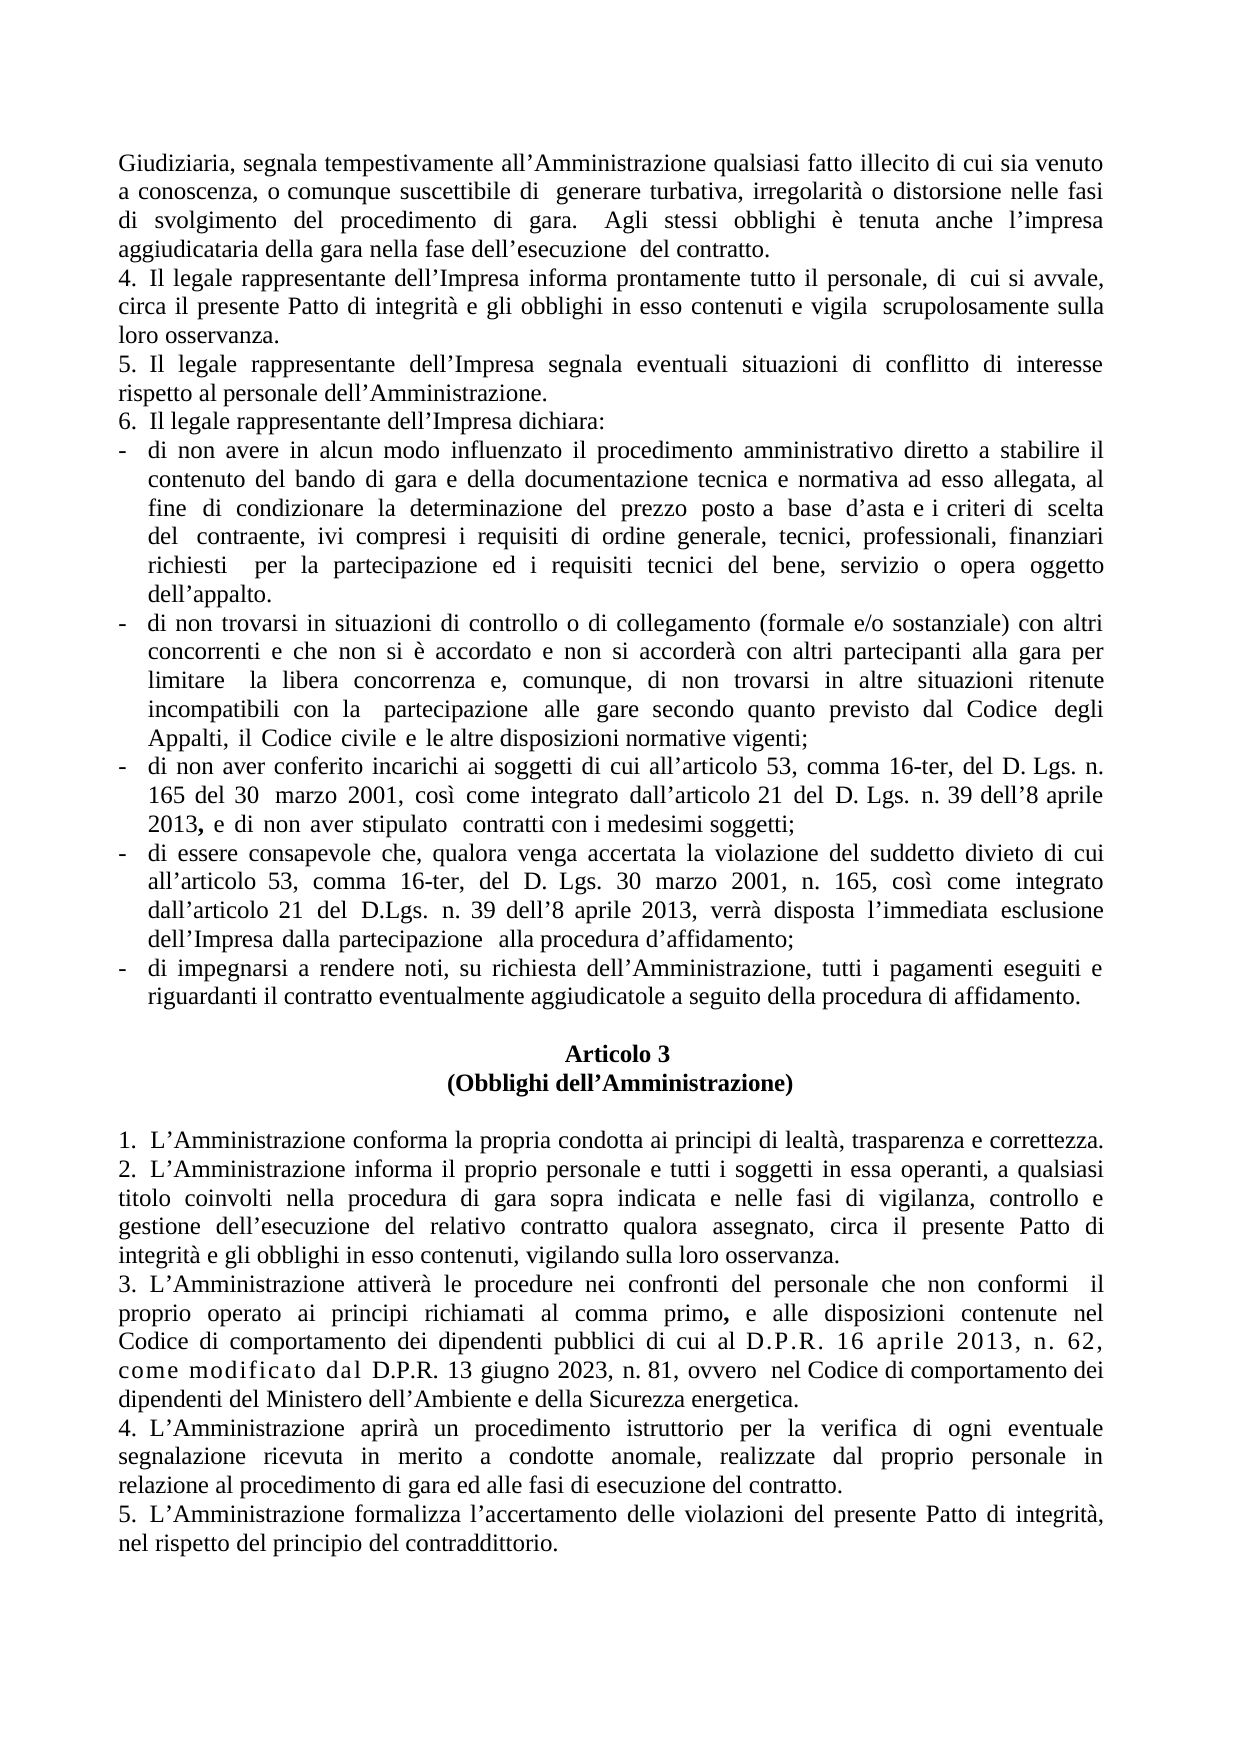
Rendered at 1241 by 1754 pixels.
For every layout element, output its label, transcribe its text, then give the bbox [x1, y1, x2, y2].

list Il legale rappresentante dell’Impresa dichiara: [118, 406, 1122, 435]
list di essere consapevole che, qualora venga accertata la violazione del suddetto divieto di cui all’articolo 53, comma 16-ter, del D. Lgs. 30 marzo 2001, n. 165, così come integrato dall’articolo 21 del D.Lgs. n. 39 dell’8 aprile 2013, verrà disposta l’immediata esclusione dell’Impresa dalla partecipazione alla procedura d’affidamento; [118, 838, 1104, 953]
list L’Amministrazione aprirà un procedimento istruttorio per la verifica di ogni eventuale segnalazione ricevuta in merito a condotte anomale, realizzate dal proprio personale in relazione al procedimento di gara ed alle fasi di esecuzione del contratto. [118, 1413, 1104, 1499]
text Articolo 3 [451, 1039, 783, 1068]
list di impegnarsi a rendere noti, su richiesta dell’Amministrazione, tutti i pagamenti eseguiti e riguardanti il contratto eventualmente aggiudicatole a seguito della procedura di affidamento. [118, 953, 1104, 1010]
list L’Amministrazione attiverà le procedure nei confronti del personale che non conformi il proprio operato ai principi richiamati al comma primo, e alle disposizioni contenute nel Codice di comportamento dei dipendenti pubblici di cui al D.P.R. 16 aprile 2013, n. 62, come modificato dal D.P.R. 13 giugno 2023, n. 81, ovvero nel Codice di comportamento dei dipendenti del Ministero dell’Ambiente e della Sicurezza energetica. [118, 1269, 1104, 1413]
list L’Amministrazione formalizza l’accertamento delle violazioni del presente Patto di integrità, nel rispetto del principio del contraddittorio. [118, 1499, 1104, 1556]
text (Obblighi dell’Amministrazione) [118, 1068, 1122, 1096]
list Giudiziaria, segnala tempestivamente all’Amministrazione qualsiasi fatto illecito di cui sia venuto a conoscenza, o comunque suscettibile di generare turbativa, irregolarità o distorsione nelle fasi di svolgimento del procedimento di gara. Agli stessi obblighi è tenuta anche l’impresa aggiudicataria della gara nella fase dell’esecuzione del contratto. [118, 148, 1104, 263]
list di non avere in alcun modo influenzato il procedimento amministrativo diretto a stabilire il contenuto del bando di gara e della documentazione tecnica e normativa ad esso allegata, al fine di condizionare la determinazione del prezzo posto a base d’asta e i criteri di scelta del contraente, ivi compresi i requisiti di ordine generale, tecnici, professionali, finanziari richiesti per la partecipazione ed i requisiti tecnici del bene, servizio o opera oggetto dell’appalto. [118, 435, 1104, 608]
list Il legale rappresentante dell’Impresa informa prontamente tutto il personale, di cui si avvale, circa il presente Patto di integrità e gli obblighi in esso contenuti e vigila scrupolosamente sulla loro osservanza. [118, 263, 1104, 349]
list Il legale rappresentante dell’Impresa segnala eventuali situazioni di conflitto di interesse rispetto al personale dell’Amministrazione. [118, 349, 1103, 406]
text 1. L’Amministrazione conforma la propria condotta ai principi di lealtà, trasparenza e correttezza. 2. L’Amministrazione informa il proprio personale e tutti i soggetti in essa operanti, a qualsiasi titolo coinvolti nella procedura di gara sopra indicata e nelle fasi di vigilanza, controllo e gestione dell’esecuzione del relativo contratto qualora assegnato, circa il presente Patto di integrità e gli obblighi in esso contenuti, vigilando sulla loro osservanza. [118, 1125, 1104, 1269]
list di non trovarsi in situazioni di controllo o di collegamento (formale e/o sostanziale) con altri concorrenti e che non si è accordato e non si accorderà con altri partecipanti alla gara per limitare la libera concorrenza e, comunque, di non trovarsi in altre situazioni ritenute incompatibili con la partecipazione alle gare secondo quanto previsto dal Codice degli Appalti, il Codice civile e le altre disposizioni normative vigenti; [118, 608, 1104, 751]
list di non aver conferito incarichi ai soggetti di cui all’articolo 53, comma 16-ter, del D. Lgs. n. 165 del 30 marzo 2001, così come integrato dall’articolo 21 del D. Lgs. n. 39 dell’8 aprile 2013, e di non aver stipulato contratti con i medesimi soggetti; [118, 751, 1104, 838]
